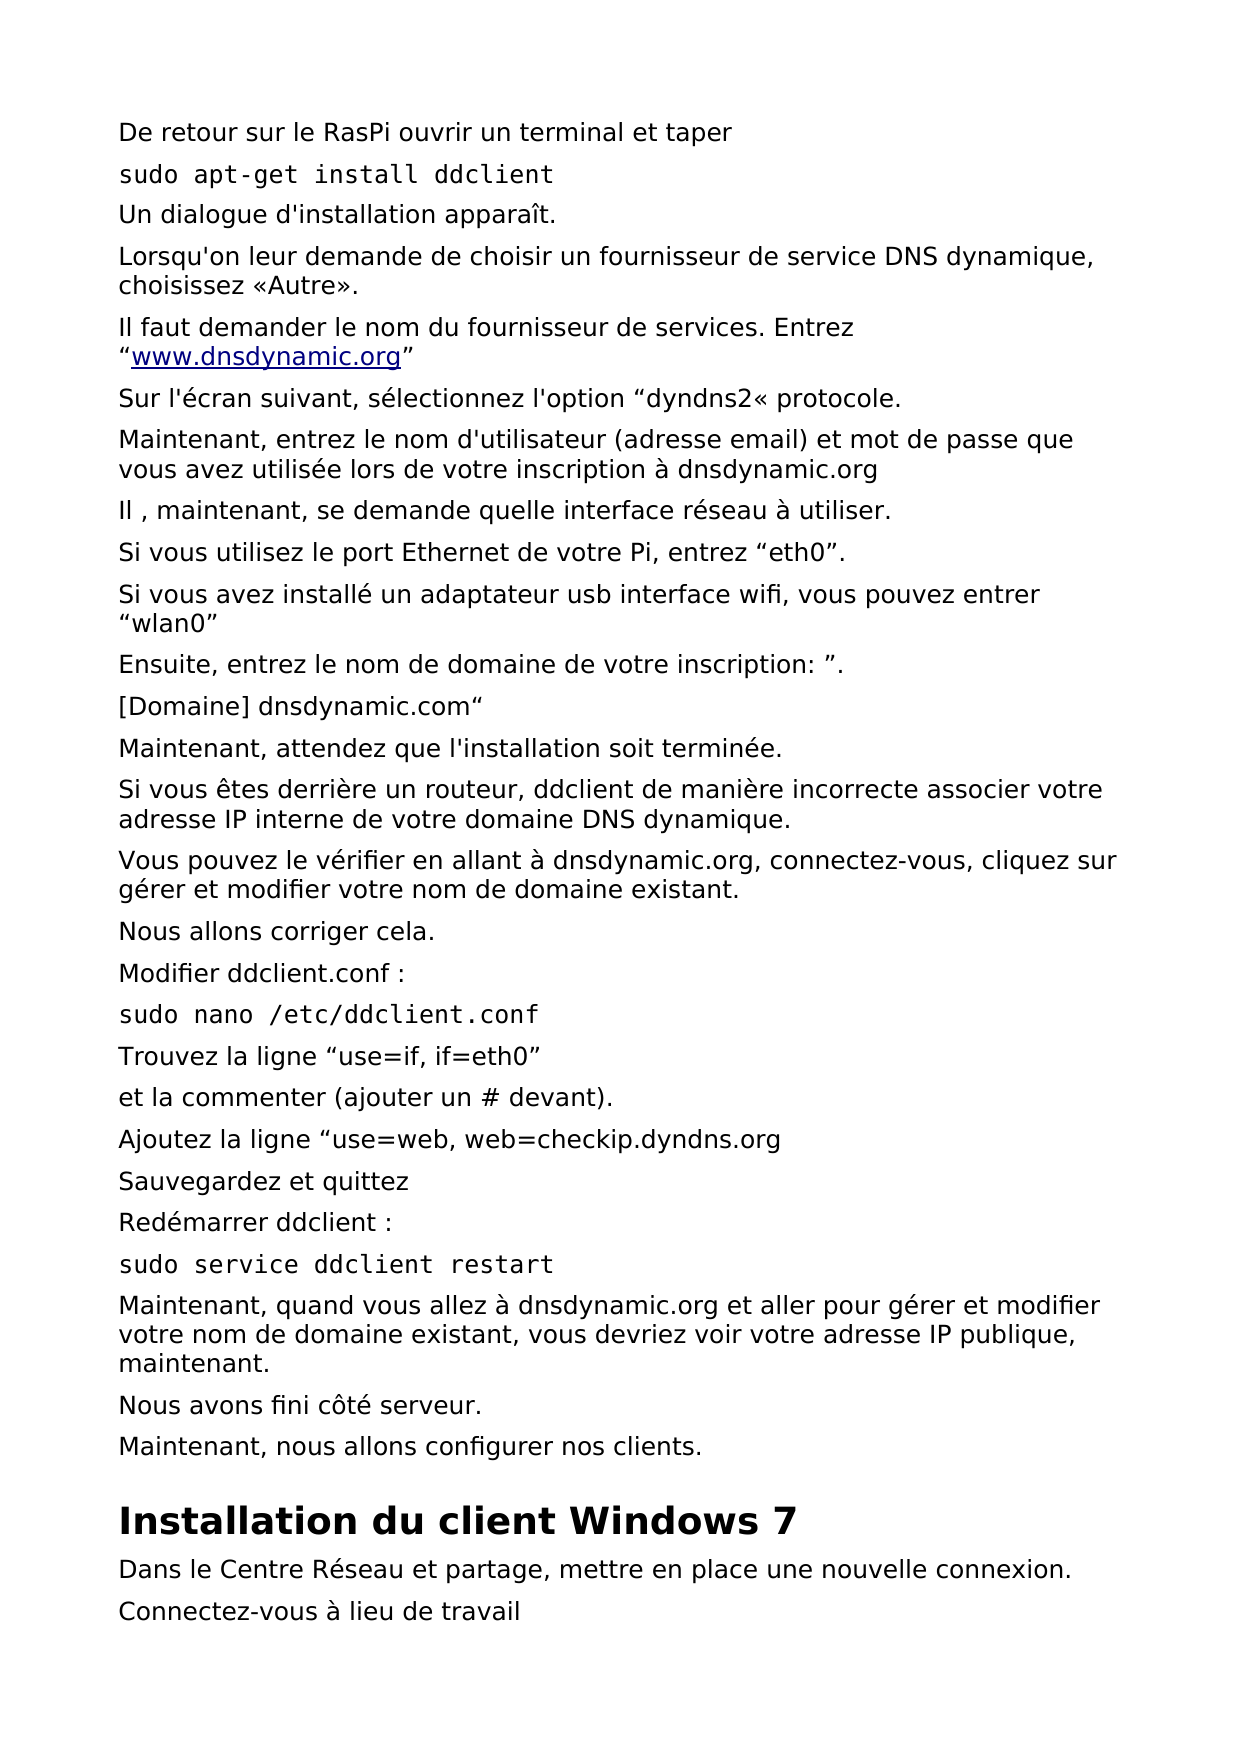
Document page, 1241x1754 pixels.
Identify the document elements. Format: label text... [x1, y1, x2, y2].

text Nous avons fini côté serveur. [118, 1391, 1122, 1420]
text sudo apt-get install ddclient [118, 160, 1122, 189]
text Connectez-vous à lieu de travail [118, 1597, 1122, 1626]
text Maintenant, entrez le nom d'utilisateur (adresse email) et mot de passe que vous avez utilisée lors de votre inscription à dnsdynamic.org [118, 426, 1122, 484]
text Dans le Centre Réseau et partage, mettre en place une nouvelle connexion. [118, 1555, 1122, 1584]
text Ajoutez la ligne “use=web, web=checkip.dyndns.org [118, 1125, 1122, 1154]
text Si vous êtes derrière un routeur, ddclient de manière incorrecte associer votre adresse IP interne de votre domaine DNS dynamique. [118, 776, 1122, 834]
text Ensuite, entrez le nom de domaine de votre inscription: ”. [118, 651, 1122, 680]
text Maintenant, quand vous allez à dnsdynamic.org et aller pour gérer et modifier votre nom de domaine existant, vous devriez voir votre adresse IP publique, maintenant. [118, 1291, 1122, 1378]
text Sur l'écran suivant, sélectionnez l'option “dyndns2« protocole. [118, 384, 1122, 413]
subtitle Installation du client Windows 7 [118, 1499, 1122, 1543]
text Si vous utilisez le port Ethernet de votre Pi, entrez “eth0”. [118, 538, 1122, 567]
text Modifier ddclient.conf : [118, 959, 1122, 988]
text [Domaine] dnsdynamic.com“ [118, 692, 1122, 722]
text Maintenant, nous allons configurer nos clients. [118, 1433, 1122, 1462]
text sudo service ddclient restart [118, 1250, 1122, 1279]
text Trouvez la ligne “use=if, if=eth0” [118, 1042, 1122, 1071]
text Sauvegardez et quittez [118, 1167, 1122, 1196]
text De retour sur le RasPi ouvrir un terminal et taper [118, 118, 1122, 147]
text Un dialogue d'installation apparaît. [118, 201, 1122, 230]
text Lorsqu'on leur demande de choisir un fournisseur de service DNS dynamique, choisissez «Autre». [118, 242, 1122, 301]
text et la commenter (ajouter un # devant). [118, 1083, 1122, 1112]
text Si vous avez installé un adaptateur usb interface wifi, vous pouvez entrer “wlan0” [118, 580, 1122, 638]
text Maintenant, attendez que l'installation soit terminée. [118, 734, 1122, 763]
text Redémarrer ddclient : [118, 1208, 1122, 1237]
text sudo nano /etc/ddclient.conf [118, 1001, 1122, 1030]
text Nous allons corriger cela. [118, 917, 1122, 947]
text Vous pouvez le vérifier en allant à dnsdynamic.org, connectez-vous, cliquez sur gérer et modifier votre nom de domaine existant. [118, 847, 1122, 905]
text Il , maintenant, se demande quelle interface réseau à utiliser. [118, 497, 1122, 526]
text Il faut demander le nom du fournisseur de services. Entrez “www.dnsdynamic.org” [118, 313, 1122, 372]
